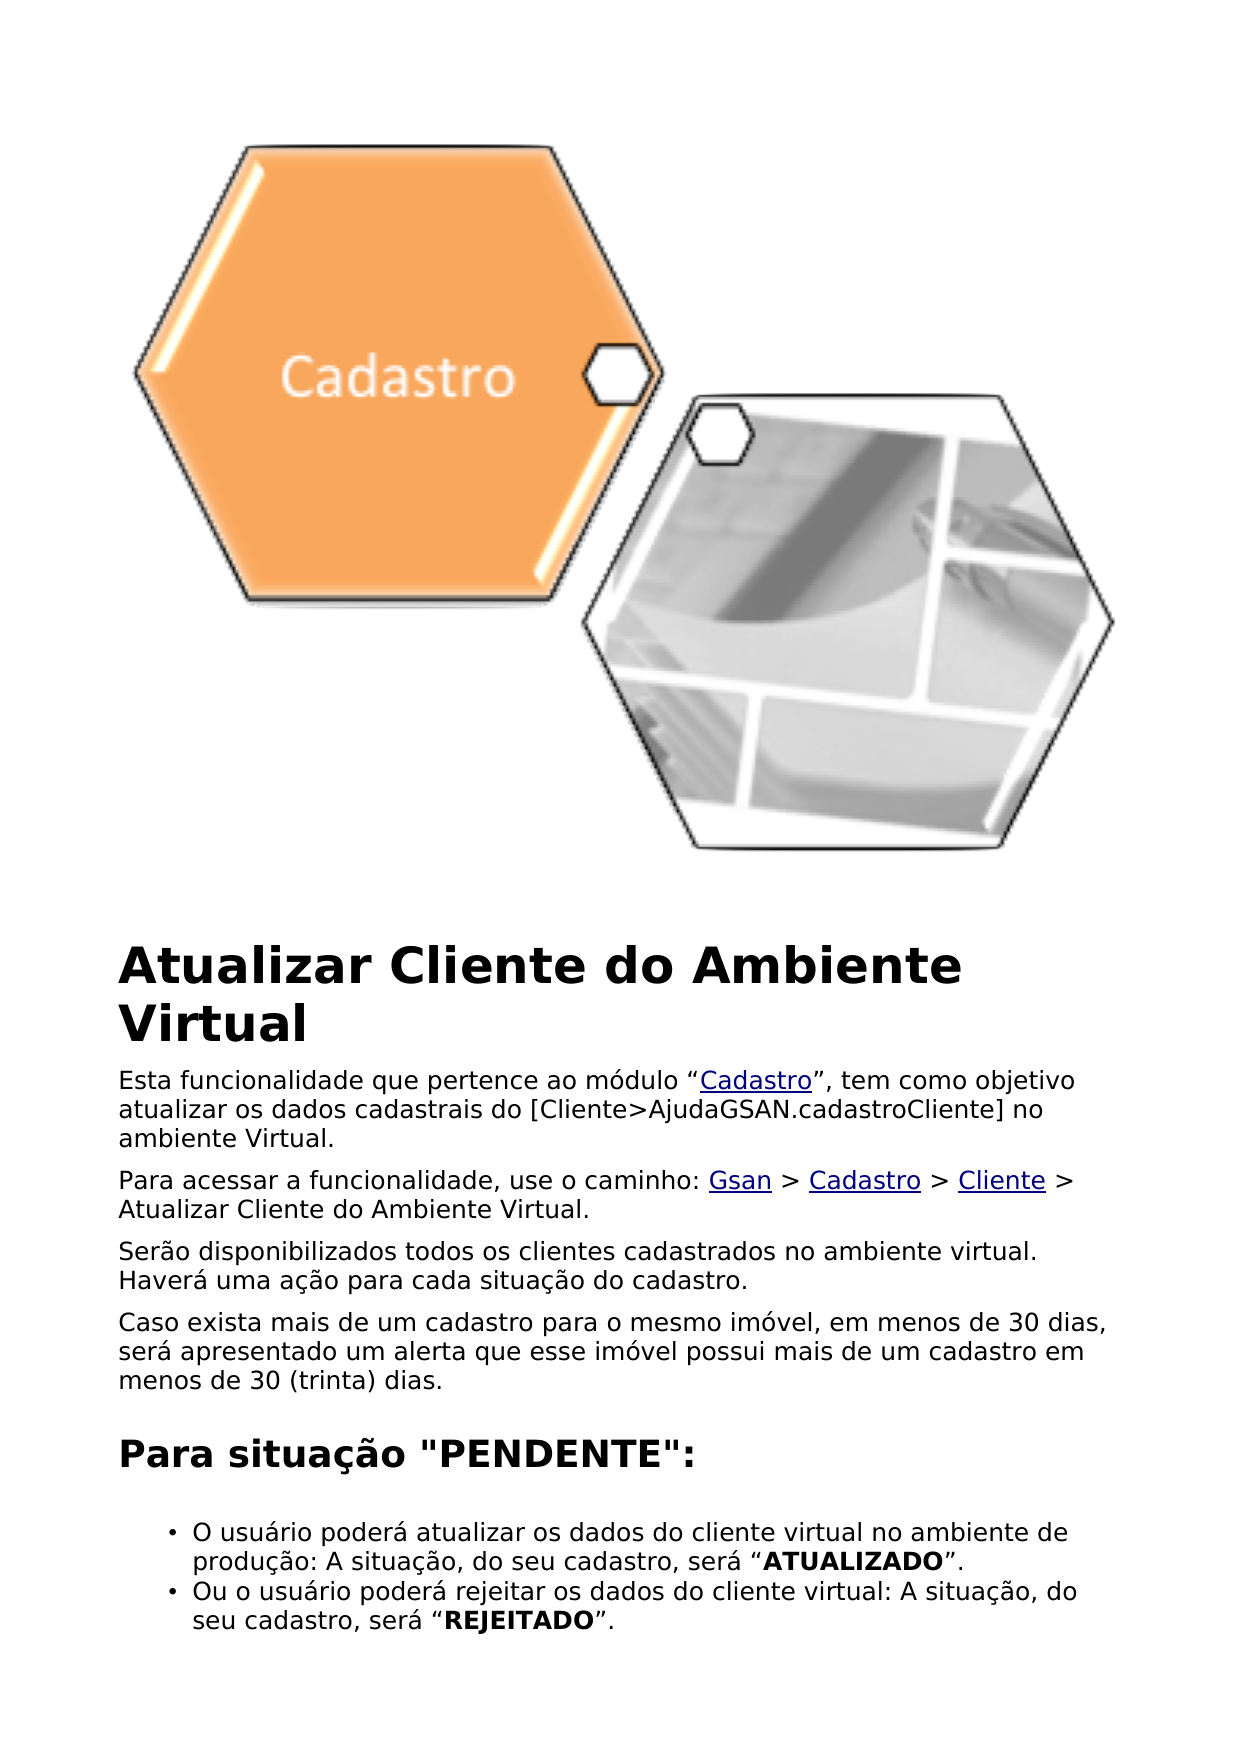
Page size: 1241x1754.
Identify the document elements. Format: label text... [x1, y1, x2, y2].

picture [118, 118, 1123, 871]
list O usuário poderá atualizar os dados do cliente virtual no ambiente de produção: A situação, do seu cadastro, será “ATUALIZADO”. [177, 1518, 1122, 1577]
list Ou o usuário poderá rejeitar os dados do cliente virtual: A situação, do seu cadastro, será “REJEITADO”. [177, 1577, 1122, 1635]
subtitle Atualizar Cliente do Ambiente Virtual [118, 937, 1122, 1053]
text Caso exista mais de um cadastro para o mesmo imóvel, em menos de 30 dias, será apresentado um alerta que esse imóvel possui mais de um cadastro em menos de 30 (trinta) dias. [118, 1308, 1122, 1395]
text Esta funcionalidade que pertence ao módulo “Cadastro”, tem como objetivo atualizar os dados cadastrais do [Cliente>AjudaGSAN.cadastroCliente] no ambiente Virtual. [118, 1066, 1122, 1153]
text Para acessar a funcionalidade, use o caminho: Gsan > Cadastro > Cliente > Atualizar Cliente do Ambiente Virtual. [118, 1166, 1122, 1224]
subtitle Para situação "PENDENTE": [118, 1433, 1122, 1476]
text Serão disponibilizados todos os clientes cadastrados no ambiente virtual. Haverá uma ação para cada situação do cadastro. [118, 1237, 1122, 1295]
